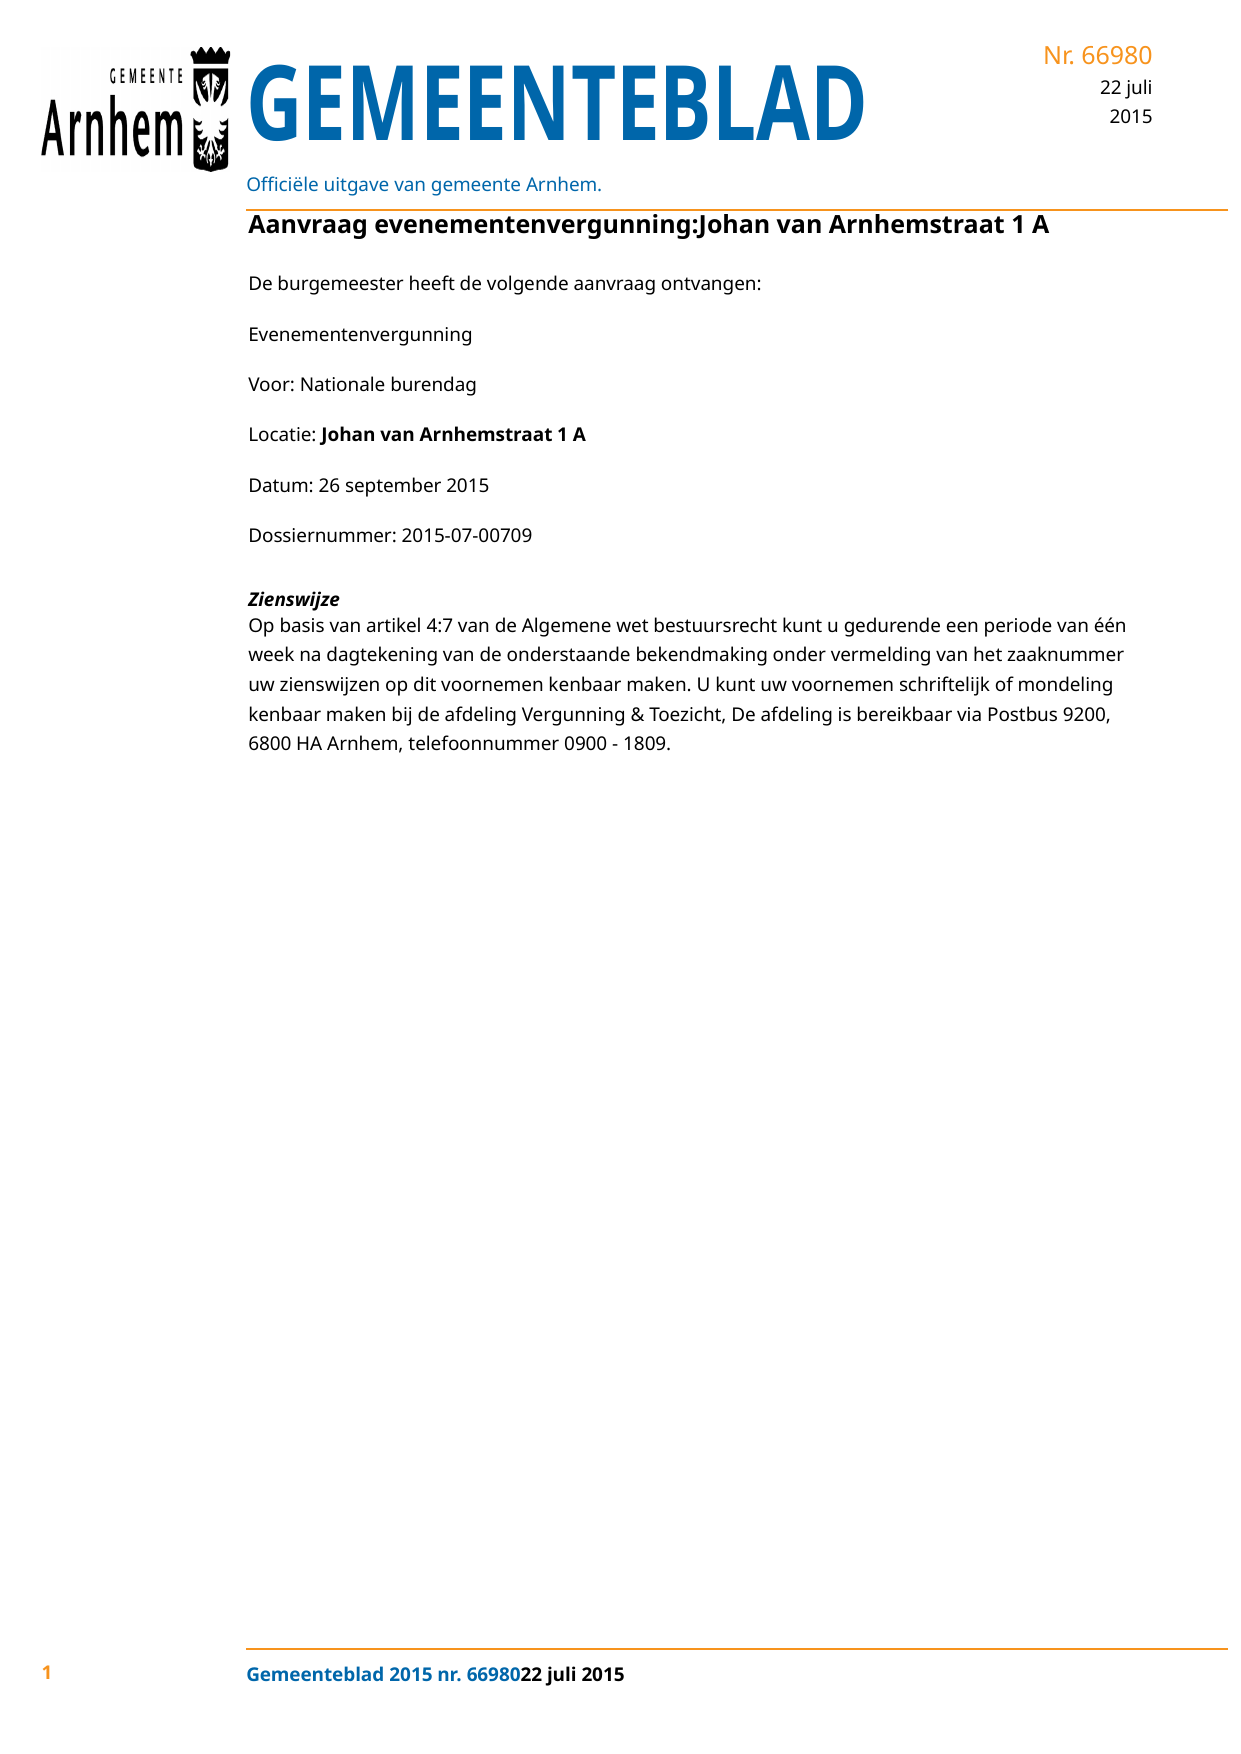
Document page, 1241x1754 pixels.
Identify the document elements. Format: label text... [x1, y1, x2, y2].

text Datum: 26 september 2015 [248, 472, 1152, 498]
text Zienswijze [248, 586, 1152, 612]
text Aanvraag evenementenvergunning:Johan van Arnhemstraat 1 A [248, 211, 1152, 241]
text Dossiernummer: 2015-07-00709 [248, 522, 1152, 548]
text Locatie: Johan van Arnhemstraat 1 A [248, 422, 1152, 447]
picture [41, 47, 231, 172]
text Op basis van artikel 4:7 van de Algemene wet bestuursrecht kunt u gedurende een periode van één week na dagtekening van de onderstaande bekendmaking onder vermelding van het zaaknummer uw zienswijzen op dit voornemen kenbaar maken. U kunt uw voornemen schriftelijk of mondeling kenbaar maken bij de afdeling Vergunning & Toezicht, De afdeling is bereikbaar via Postbus 9200, 6800 HA Arnhem, telefoonnummer 0900 - 1809. [248, 612, 1152, 756]
text Evenementenvergunning [248, 321, 1152, 346]
text De burgemeester heeft de volgende aanvraag ontvangen: [248, 270, 1152, 296]
text Voor: Nationale burendag [248, 371, 1152, 397]
